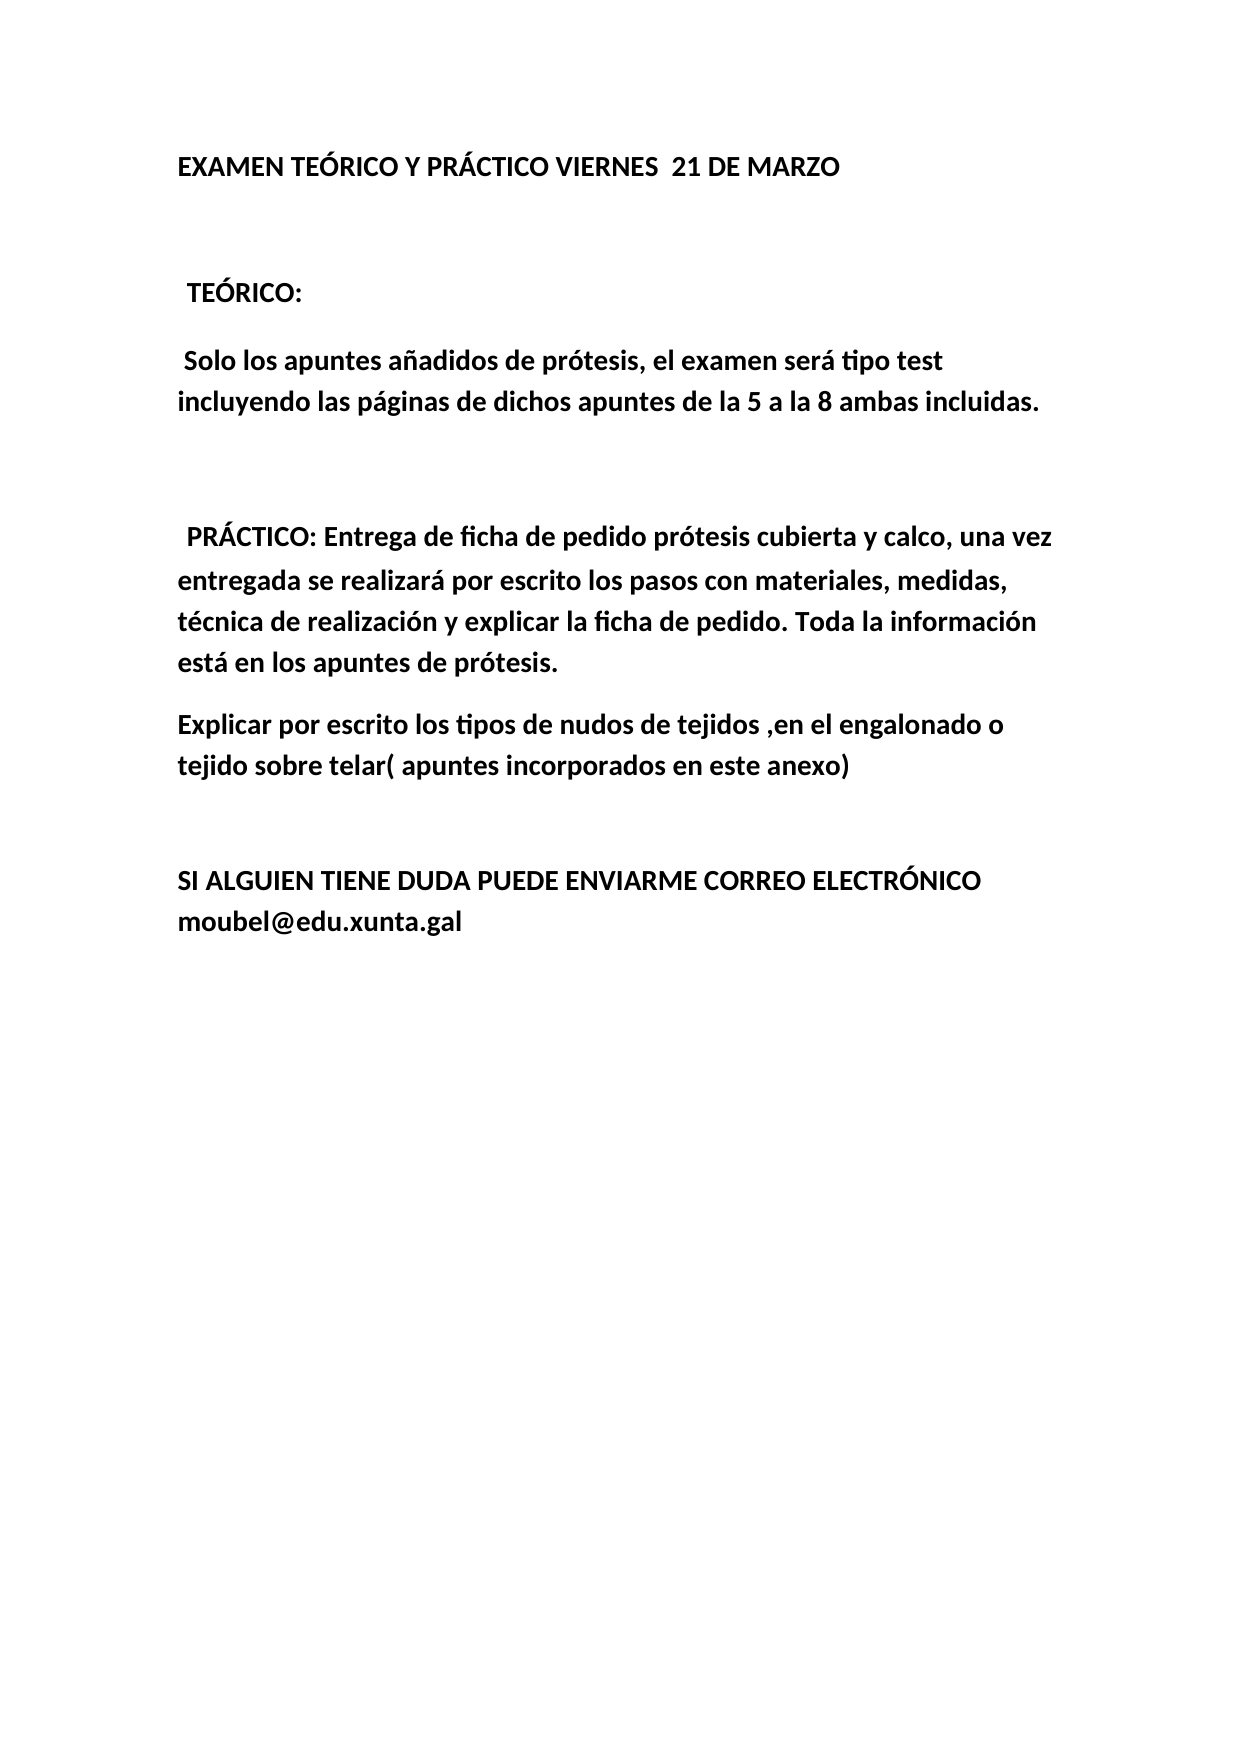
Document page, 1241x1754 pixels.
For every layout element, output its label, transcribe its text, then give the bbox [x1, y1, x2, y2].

text PRÁCTICO: Entrega de ficha de pedido prótesis cubierta y calco, una vez entregada se realizará por escrito los pasos con materiales, medidas, técnica de realización y explicar la ficha de pedido. Toda la información está en los apuntes de prótesis. [177, 506, 1063, 680]
text TEÓRICO: [177, 262, 1063, 313]
text Explicar por escrito los tipos de nudos de tejidos ,en el engalonado o tejido sobre telar( apuntes incorporados en este anexo) [177, 706, 1063, 782]
text SI ALGUIEN TIENE DUDA PUEDE ENVIARME CORREO ELECTRÓNICO moubel@edu.xunta.gal [177, 862, 1063, 938]
text Solo los apuntes añadidos de prótesis, el examen será tipo test incluyendo las páginas de dichos apuntes de la 5 a la 8 ambas incluidas. [177, 342, 1063, 418]
text EXAMEN TEÓRICO Y PRÁCTICO VIERNES 21 DE MARZO [177, 148, 1063, 183]
